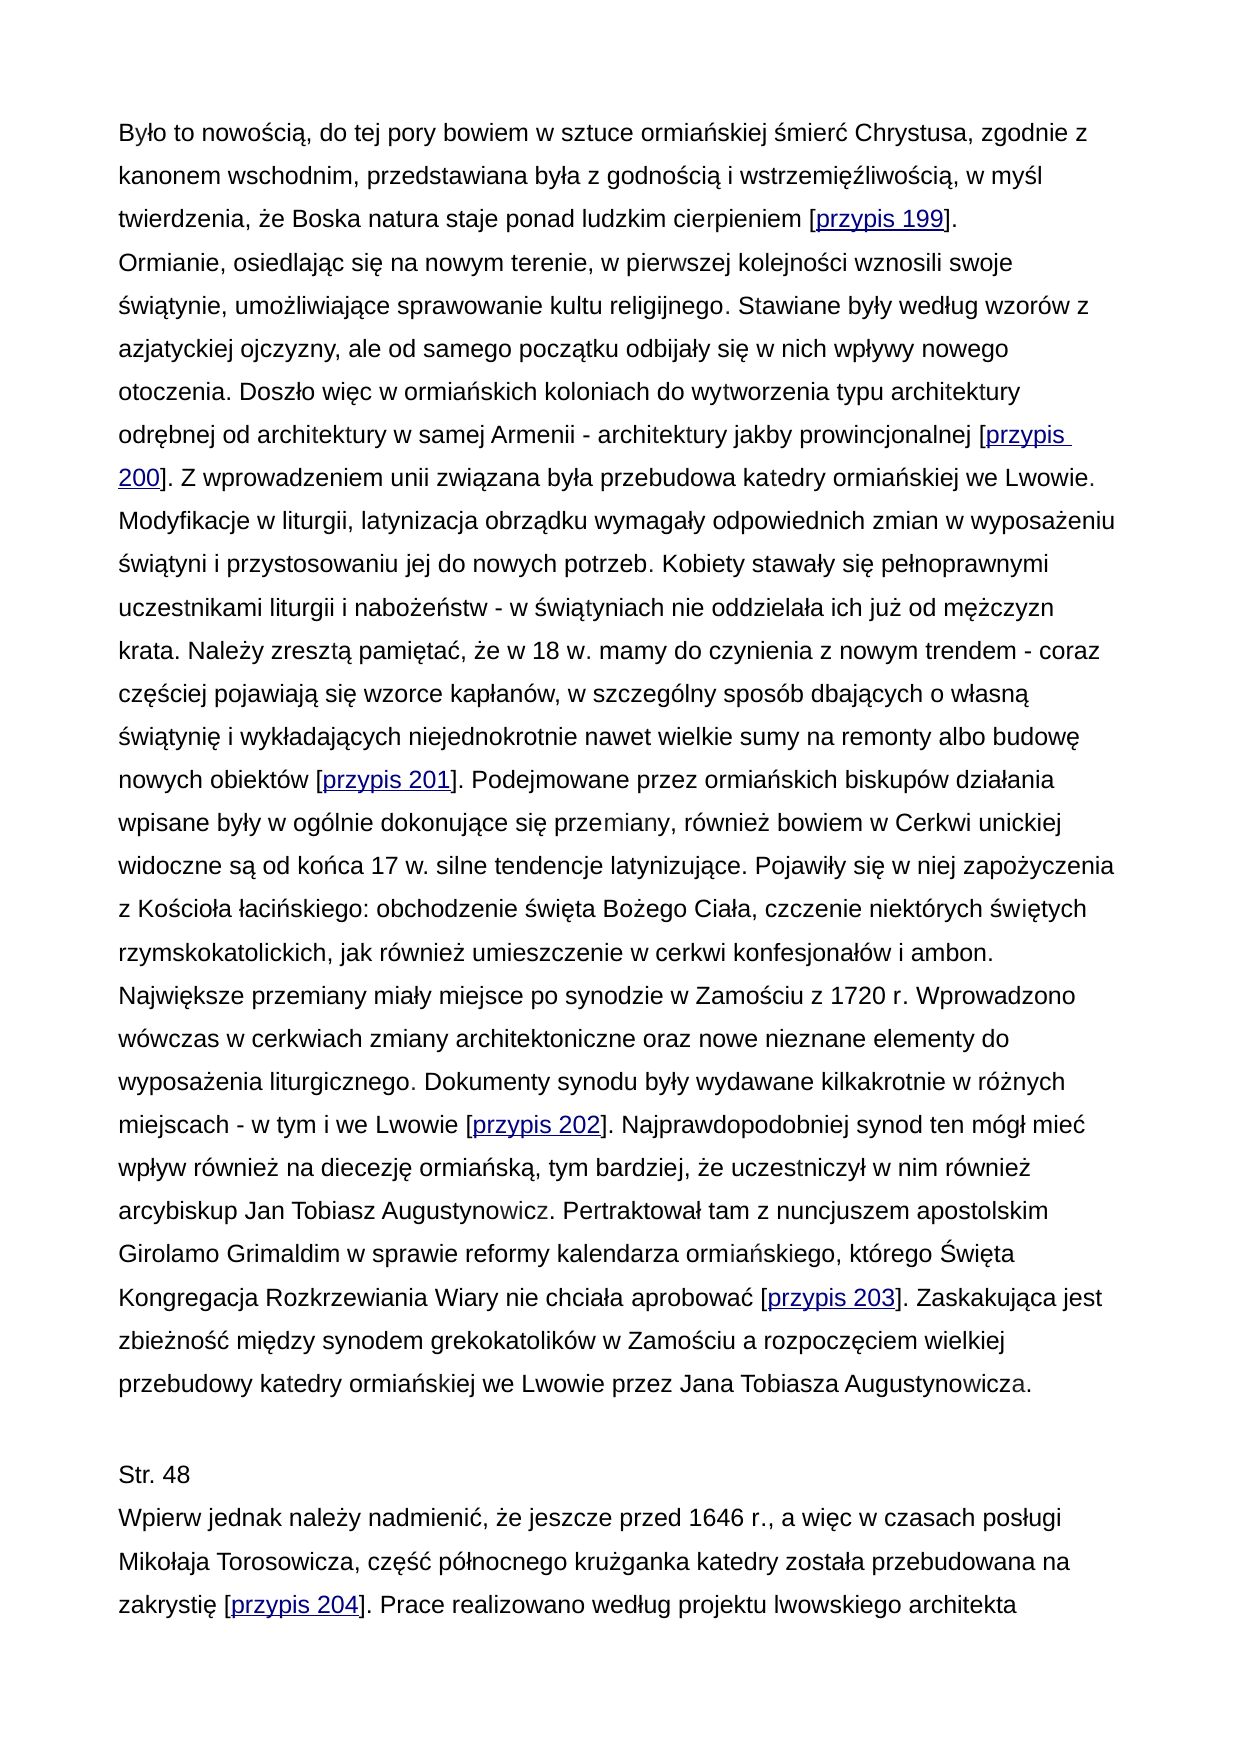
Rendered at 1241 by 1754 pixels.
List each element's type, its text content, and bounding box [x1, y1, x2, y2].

text Wpierw jednak należy nadmienić, że jeszcze przed 1646 r., a więc w czasach posługi Mikołaja Torosowicza, część północnego krużganka katedry została przebudowana na zakrystię [przypis 204]. Prace realizowano według projektu lwowskiego architekta [118, 1503, 1122, 1618]
text Było to nowością, do tej pory bowiem w sztuce ormiańskiej śmierć Chrystusa, zgodnie z kanonem wschodnim, przedstawiana była z godnością i wstrzemięźliwością, w myśl twierdzenia, że Boska natura staje ponad ludzkim cierpieniem [przypis 199]. [118, 118, 1122, 233]
text Ormianie, osiedlając się na nowym terenie, w pierwszej kolejności wznosili swoje świątynie, umożliwiające sprawowanie kultu religijnego. Stawiane były według wzorów z azjatyckiej ojczyzny, ale od samego początku odbijały się w nich wpływy nowego otoczenia. Doszło więc w ormiańskich koloniach do wytworzenia typu architektury odrębnej od architektury w samej Armenii - architektury jakby prowincjonalnej [przypis 200]. Z wprowadzeniem unii związana była przebudowa katedry ormiańskiej we Lwowie. Modyfikacje w liturgii, latynizacja obrządku wymagały odpowiednich zmian w wyposażeniu świątyni i przystosowaniu jej do nowych potrzeb. Kobiety stawały się pełnoprawnymi uczestnikami liturgii i nabożeństw - w świątyniach nie oddzielała ich już od mężczyzn krata. Należy zresztą pamiętać, że w 18 w. mamy do czynienia z nowym trendem - coraz częściej pojawiają się wzorce kapłanów, w szczególny sposób dbających o własną świątynię i wykładających niejednokrotnie nawet wielkie sumy na remonty albo budowę nowych obiektów [przypis 201]. Podejmowane przez ormiańskich biskupów działania wpisane były w ogólnie dokonujące się przemiany, również bowiem w Cerkwi unickiej widoczne są od końca 17 w. silne tendencje latynizujące. Pojawiły się w niej zapożyczenia z Kościoła łacińskiego: obchodzenie święta Bożego Ciała, czczenie niektórych świętych rzymskokatolickich, jak również umieszczenie w cerkwi konfesjonałów i ambon. Największe przemiany miały miejsce po synodzie w Zamościu z 1720 r. Wprowadzono wówczas w cerkwiach zmiany architektoniczne oraz nowe nieznane elementy do wyposażenia liturgicznego. Dokumenty synodu były wydawane kilkakrotnie w różnych miejscach - w tym i we Lwowie [przypis 202]. Najprawdopodobniej synod ten mógł mieć wpływ również na diecezję ormiańską, tym bardziej, że uczestniczył w nim również arcybiskup Jan Tobiasz Augustynowicz. Pertraktował tam z nuncjuszem apostolskim Girolamo Grimaldim w sprawie reformy kalendarza ormiańskiego, którego Święta Kongregacja Rozkrzewiania Wiary nie chciała aprobować [przypis 203]. Zaskakująca jest zbieżność między synodem grekokatolików w Zamościu a rozpoczęciem wielkiej przebudowy katedry ormiańskiej we Lwowie przez Jana Tobiasza Augustynowicza. [118, 247, 1122, 1397]
text Str. 48 [118, 1460, 1122, 1489]
